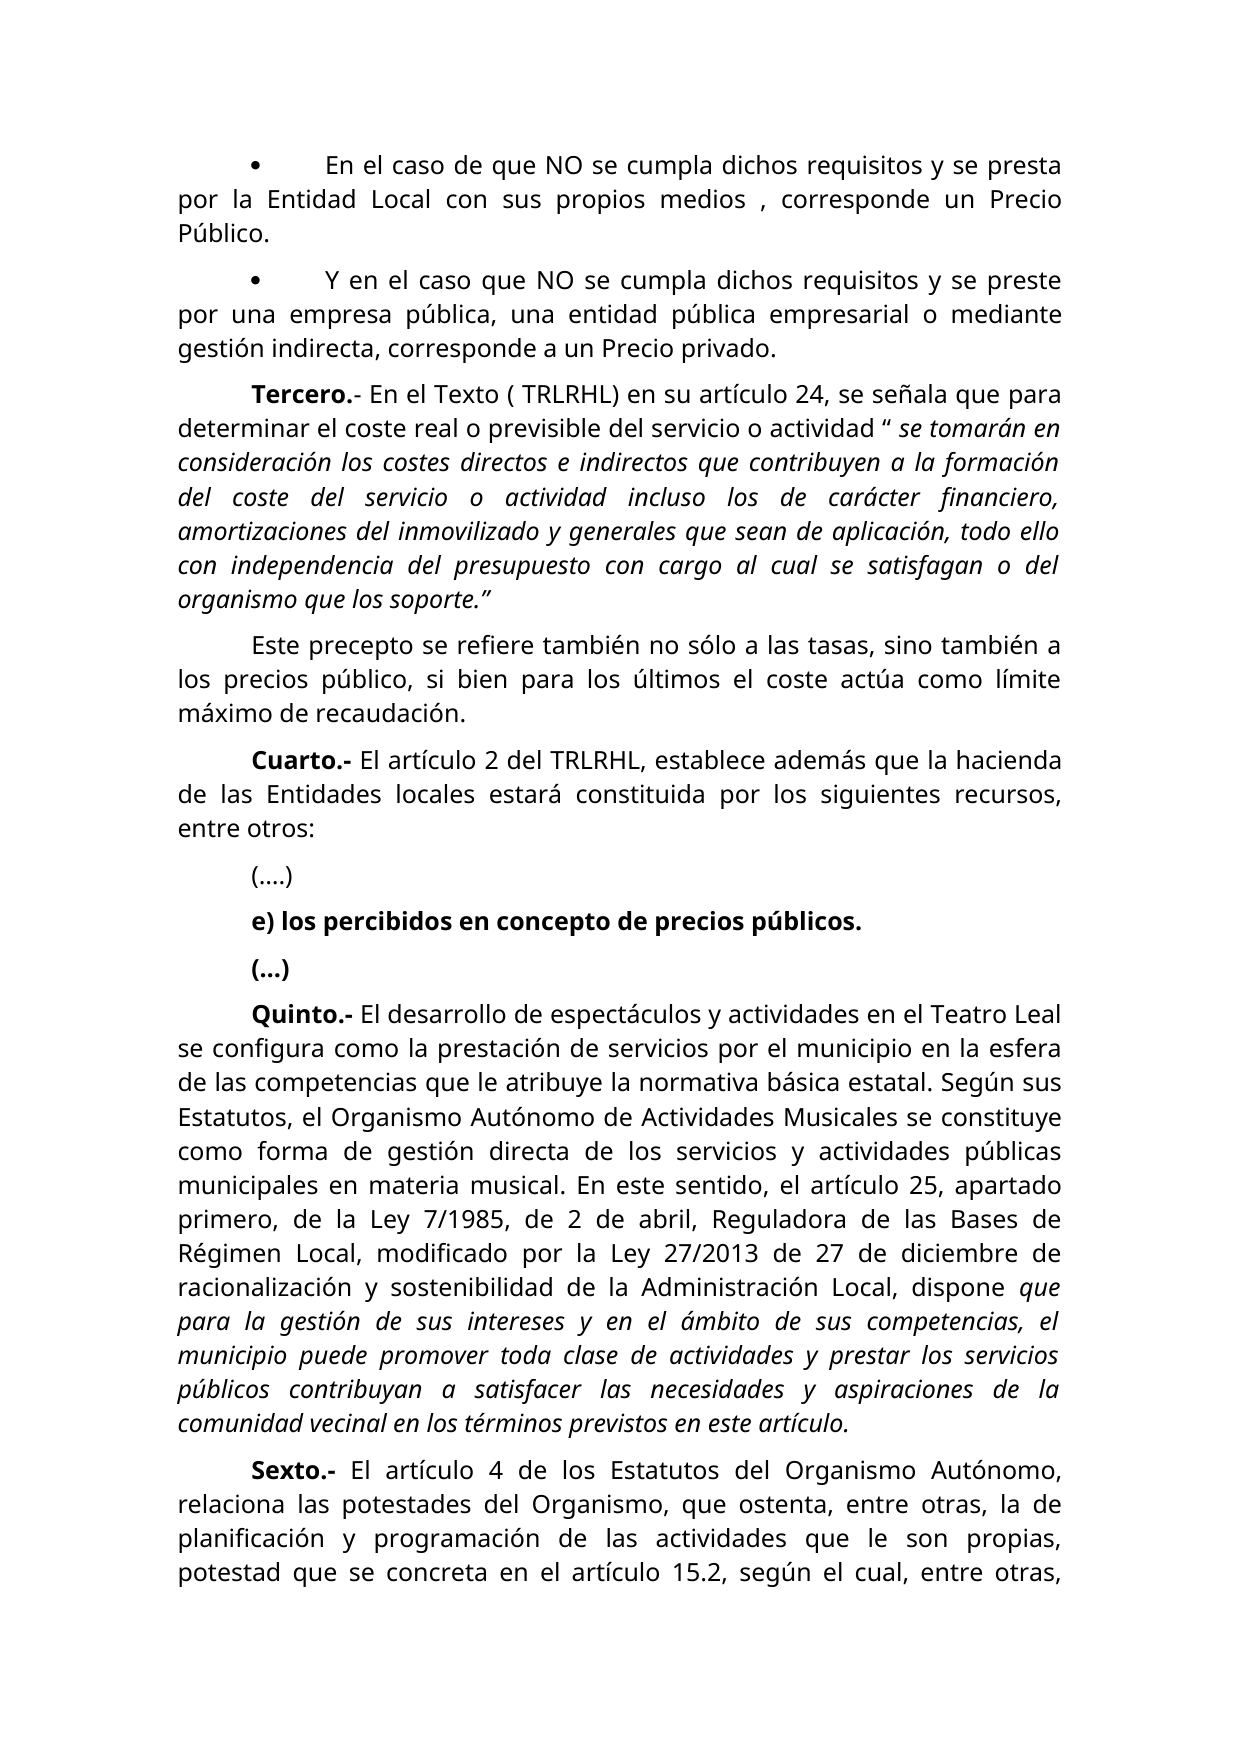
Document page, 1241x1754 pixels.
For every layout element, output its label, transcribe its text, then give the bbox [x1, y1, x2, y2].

text (…) [177, 950, 1063, 984]
text Este precepto se refiere también no sólo a las tasas, sino también a los precios público, si bien para los últimos el coste actúa como límite máximo de recaudación. [177, 628, 1063, 730]
text (….) [177, 857, 1063, 891]
text Cuarto.- El artículo 2 del TRLRHL, establece además que la hacienda de las Entidades locales estará constituida por los siguientes recursos, entre otros: [177, 743, 1063, 845]
text Sexto.- El artículo 4 de los Estatutos del Organismo Autónomo, relaciona las potestades del Organismo, que ostenta, entre otras, la de planificación y programación de las actividades que le son propias, potestad que se concreta en el artículo 15.2, según el cual, entre otras, [177, 1452, 1063, 1588]
list Y en el caso que NO se cumpla dichos requisitos y se preste por una empresa pública, una entidad pública empresarial o mediante gestión indirecta, corresponde a un Precio privado. [177, 262, 1063, 364]
list En el caso de que NO se cumpla dichos requisitos y se presta por la Entidad Local con sus propios medios , corresponde un Precio Público. [177, 148, 1063, 250]
text Tercero.- En el Texto ( TRLRHL) en su artículo 24, se señala que para determinar el coste real o previsible del servicio o actividad “ se tomarán en consideración los costes directos e indirectos que contribuyen a la formación del coste del servicio o actividad incluso los de carácter financiero, amortizaciones del inmovilizado y generales que sean de aplicación, todo ello con independencia del presupuesto con cargo al cual se satisfagan o del organismo que los soporte.” [177, 377, 1063, 615]
text Quinto.- El desarrollo de espectáculos y actividades en el Teatro Leal se configura como la prestación de servicios por el municipio en la esfera de las competencias que le atribuye la normativa básica estatal. Según sus Estatutos, el Organismo Autónomo de Actividades Musicales se constituye como forma de gestión directa de los servicios y actividades públicas municipales en materia musical. En este sentido, el artículo 25, apartado primero, de la Ley 7/1985, de 2 de abril, Reguladora de las Bases de Régimen Local, modificado por la Ley 27/2013 de 27 de diciembre de racionalización y sostenibilidad de la Administración Local, dispone que para la gestión de sus intereses y en el ámbito de sus competencias, el municipio puede promover toda clase de actividades y prestar los servicios públicos contribuyan a satisfacer las necesidades y aspiraciones de la comunidad vecinal en los términos previstos en este artículo. [177, 997, 1063, 1440]
text e) los percibidos en concepto de precios públicos. [177, 904, 1063, 938]
